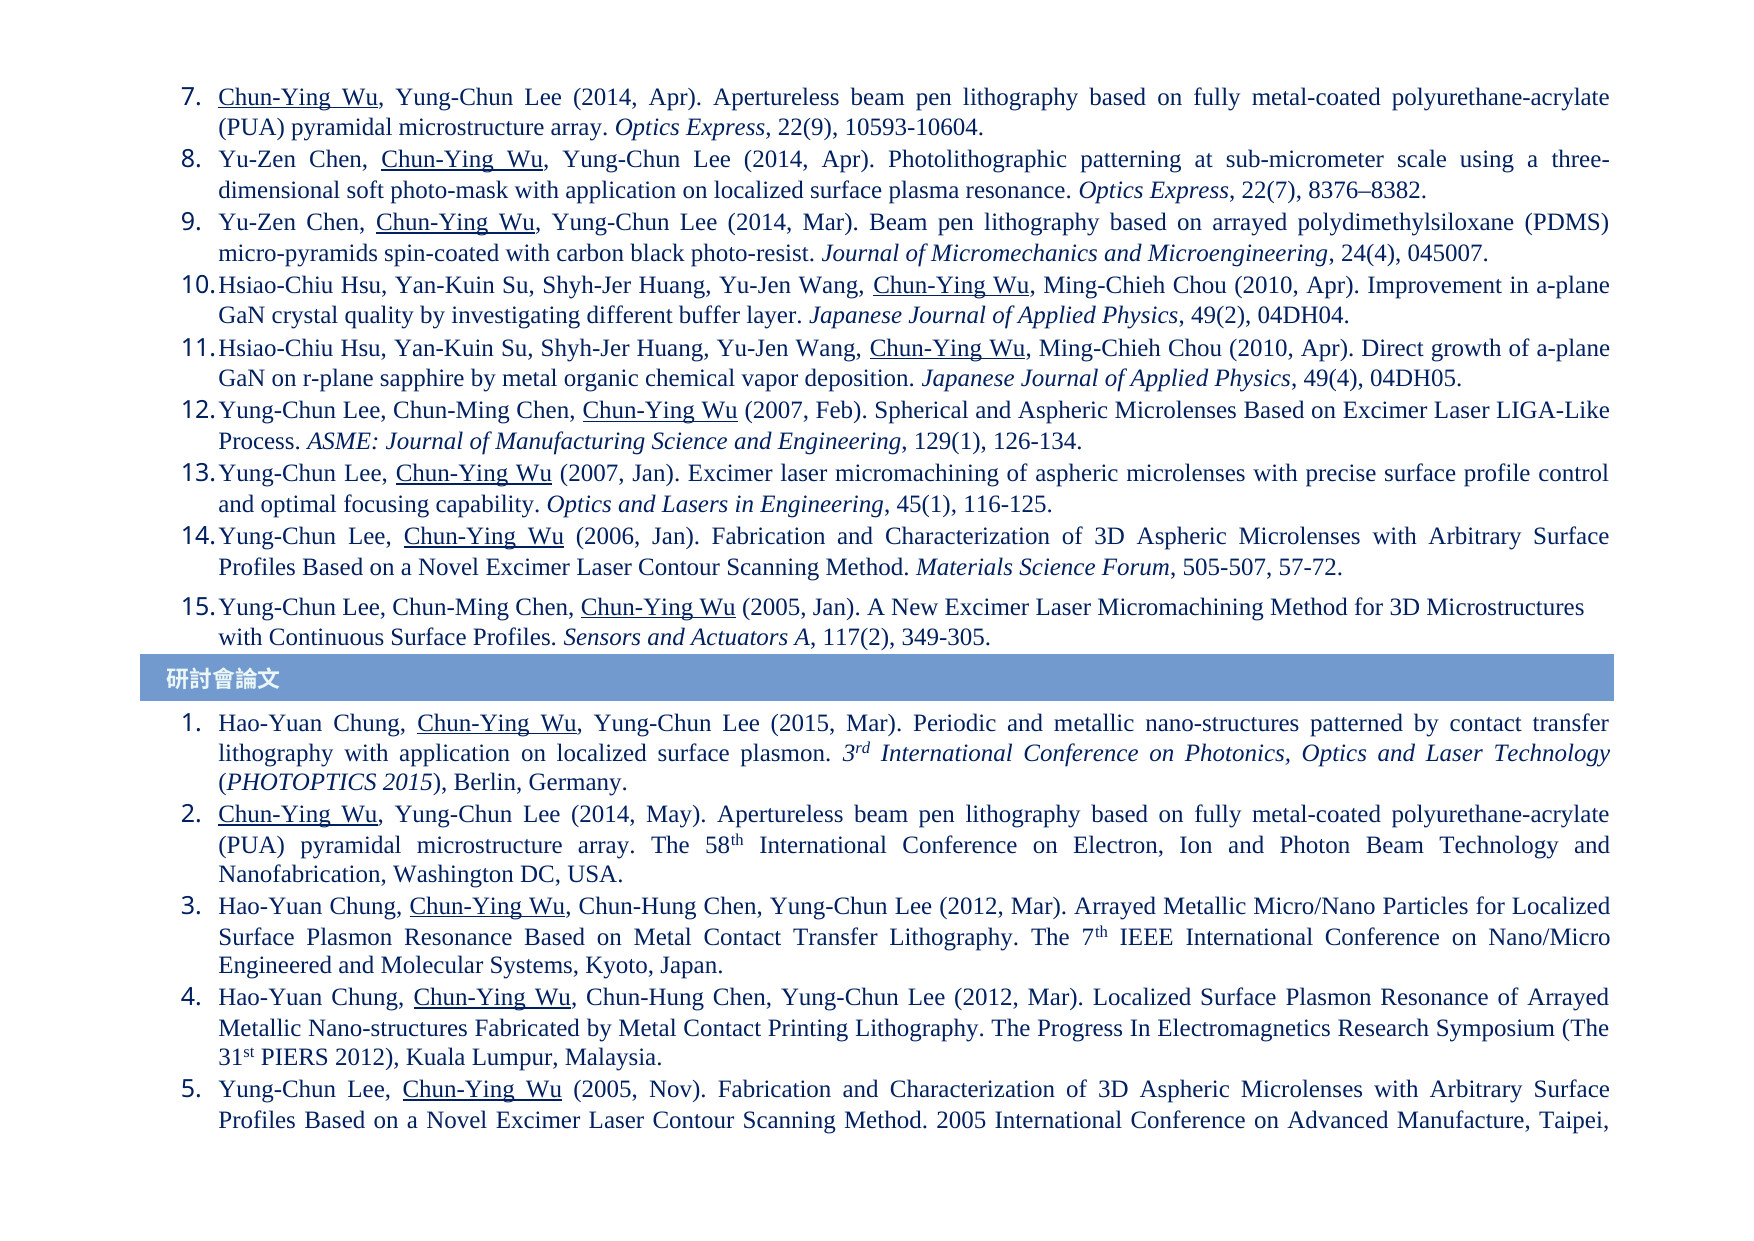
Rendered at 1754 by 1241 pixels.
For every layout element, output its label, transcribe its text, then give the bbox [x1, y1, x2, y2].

table_cell Hao-Yuan Chung, Chun-Ying Wu, Yung-Chun Lee (2015, Mar). Periodic and metallic nano-structures patterned by contact transfer lithography with application on localized surface plasmon. 3rd International Conference on Photonics, Optics and Laser Technology (PHOTOPTICS 2015), Berlin, Germany. Chun-Ying Wu, Yung-Chun Lee (2014, May). Apertureless beam pen lithography based on fully metal-coated polyurethane-acrylate (PUA) pyramidal microstructure array. The 58th International Conference on Electron, Ion and Photon Beam Technology and Nanofabrication, Washington DC, USA. Hao-Yuan Chung, Chun-Ying Wu, Chun-Hung Chen, Yung-Chun Lee (2012, Mar). Arrayed Metallic Micro/Nano Particles for Localized Surface Plasmon Resonance Based on Metal Contact Transfer Lithography. The 7th IEEE International Conference on Nano/Micro Engineered and Molecular Systems, Kyoto, Japan. Hao-Yuan Chung, Chun-Ying Wu, Chun-Hung Chen, Yung-Chun Lee (2012, Mar). Localized Surface Plasmon Resonance of Arrayed Metallic Nano-structures Fabricated by Metal Contact Printing Lithography. The Progress In Electromagnetics Research Symposium (The 31st PIERS 2012), Kuala Lumpur, Malaysia. Yung-Chun Lee, Chun-Ying Wu (2005, Nov). Fabrication and Characterization of 3D Aspheric Microlenses with Arbitrary Surface Profiles Based on a Novel Excimer Laser Contour Scanning Method. 2005 International Conference on Advanced Manufacture, Taipei, Taiwan. Yung-Chun Lee, Chun-Ying Wu, Ling-Sheen Jang, Yi-Chu Hsu (2005, Jun). Fabrication and Characterization of 3D Aspheric Microlenses with Arbitrary Surface Profiles Based on a Novel Excimer Laser Contour Scanning Method. Transducers’05, Seoul, Korea. Yung-Chun Lee, Chun-Ming Chen, Chun-Ying Wu (2004, Jul). Fabrication of Aspheric Microlenses Using a New Excimer Laser Micromachining Method. 2004 Asia-Pacific Conference of Transducers and Micro-Nano Technology, Sapporo, Japan. 吳俊頴, 蕭乃誠, 李永春（2024年5月）。數位光學與黃光微影技術應用於製作滾筒模具。第二十二屆精密機械與製造科技研討會。 王耀霆, 吳俊穎, 李永春, 施翰昆（2021年12月）。無光罩微影技術之紫外光均光光源系統開發。中國機械工程學會第三十八屆全國學術研討會。 鍾浩元, 陳俊宏, 吳俊穎, 李永春（2011年12月）。金屬轉印微影技術與陣列式微奈米金屬粒子應用於局域性表面電漿子共振之研究。中國機械工程學會第二十八屆全國學術研討會。 Kuo-Lun Kao, Chun-Ying Wu, Yung-Chun Lee (2011, Nov). A Novel Three-Dimensional Mask Applied on Direct-Writing Nanolithography Based on Gradually Dry Etching Process. 2011 INTERNATIONAL SYMPOSIUM ON NANO SCIENCE AND TECHNOLOGY, Tainan, Taiwan. Chieh Hu, Ming-Wei Lai, Yu-Chun Yeh, Chun-Ying Wu, Fu-Shun Ho (2006, Aug). High Contrast Laser Pointer Remote Control Technology. 第十九屆電腦視覺、圖學暨影像處理研討會. 施天從, 簡聞延, 胡杰, 吳俊穎（2007年11月）。光纖端面鍍膜型光纖雷射。OPT 2007 台灣光電科技研討會暨國科會光電學門研究成果發表會。 陳峻明, 吳俊穎, 李永春（2004年11月）。折射式微透鏡之準分子雷射LIGA製程開發與光學檢測。第四屆精密機械製造研討會。 陳峻明, 李永春, 吳俊穎, 黃建富, 楊智傑（2003年11月）。準分子雷射LIGA-Like製程及其應用。第三屆精密製造技術研討會。 [140, 701, 1614, 1137]
table_cell 研討會論文 [140, 654, 1614, 701]
table_cell Yong-Sin Syu, Yu-Bin Huang, Ming-Ze Jiang, Chun-Ying Wu, Yung-Chun Lee (2023, Apr). Maskless Lithography for Large Area Patterning of Three-Dimensional Microstructures with Application on Light Guiding Plate. Optics Express, 31(8), 12232 Yong-Sin Syu, Chun-Ying Wu, Yung-Chun Lee (2019, Dec). Double-Sided Freeform Lens for Light Collimation of Light Emitting Diodes. Applied Sciences, 9(24), 5452. Chun-Ying Wu, Heng Hsieh, Yung-Chun Lee (2019, Aug). Contact Photolithography at Sub-Micrometer Scale Using a Soft Photomask. Micromachines, 10(8), 547. Wei-Xiang Su, Chun-Yin Wu, Yung-Chun Lee (2019, Jun). Anti-reflection nano-structures fabricated on curved surface of glass lens based on metal contact printing lithography. Microelectronic Engineering, 214, 15-20. Wei-Xiang Su, Chun-Ying Wu, Yung-Chun Lee (2017, Aug). Waveguide Plasmon Resonance of Arrayed Metallic Nanostructures Patterned on a Soft Substrate by Direct Contact Printing Lithography. Sensors, 17(8), 1867. Heng Hsieh, Chun-Ying Wu, and Yung-Chun Lee (2016, Apr). Contact photolithography using a carbon-black embedded soft photomask and ultraviolet light emitting diodes with application on patterned sapphire substrates. Optics Express, 24(8), 8620-8631. Chun-Ying Wu, Yung-Chun Lee (2014, Apr). Apertureless beam pen lithography based on fully metal-coated polyurethane-acrylate (PUA) pyramidal microstructure array. Optics Express, 22(9), 10593-10604. Yu-Zen Chen, Chun-Ying Wu, Yung-Chun Lee (2014, Apr). Photolithographic patterning at sub-micrometer scale using a three-dimensional soft photo-mask with application on localized surface plasma resonance. Optics Express, 22(7), 8376–8382. Yu-Zen Chen, Chun-Ying Wu, Yung-Chun Lee (2014, Mar). Beam pen lithography based on arrayed polydimethylsiloxane (PDMS) micro-pyramids spin-coated with carbon black photo-resist. Journal of Micromechanics and Microengineering, 24(4), 045007. Hsiao-Chiu Hsu, Yan-Kuin Su, Shyh-Jer Huang, Yu-Jen Wang, Chun-Ying Wu, Ming-Chieh Chou (2010, Apr). Improvement in a-plane GaN crystal quality by investigating different buffer layer. Japanese Journal of Applied Physics, 49(2), 04DH04. Hsiao-Chiu Hsu, Yan-Kuin Su, Shyh-Jer Huang, Yu-Jen Wang, Chun-Ying Wu, Ming-Chieh Chou (2010, Apr). Direct growth of a-plane GaN on r-plane sapphire by metal organic chemical vapor deposition. Japanese Journal of Applied Physics, 49(4), 04DH05. Yung-Chun Lee, Chun-Ming Chen, Chun-Ying Wu (2007, Feb). Spherical and Aspheric Microlenses Based on Excimer Laser LIGA-Like Process. ASME: Journal of Manufacturing Science and Engineering, 129(1), 126-134. Yung-Chun Lee, Chun-Ying Wu (2007, Jan). Excimer laser micromachining of aspheric microlenses with precise surface profile control and optimal focusing capability. Optics and Lasers in Engineering, 45(1), 116-125. Yung-Chun Lee, Chun-Ying Wu (2006, Jan). Fabrication and Characterization of 3D Aspheric Microlenses with Arbitrary Surface Profiles Based on a Novel Excimer Laser Contour Scanning Method. Materials Science Forum, 505-507, 57-72. Yung-Chun Lee, Chun-Ming Chen, Chun-Ying Wu (2005, Jan). A New Excimer Laser Micromachining Method for 3D Microstructures with Continuous Surface Profiles. Sensors and Actuators A, 117(2), 349-305. [140, 75, 1614, 654]
